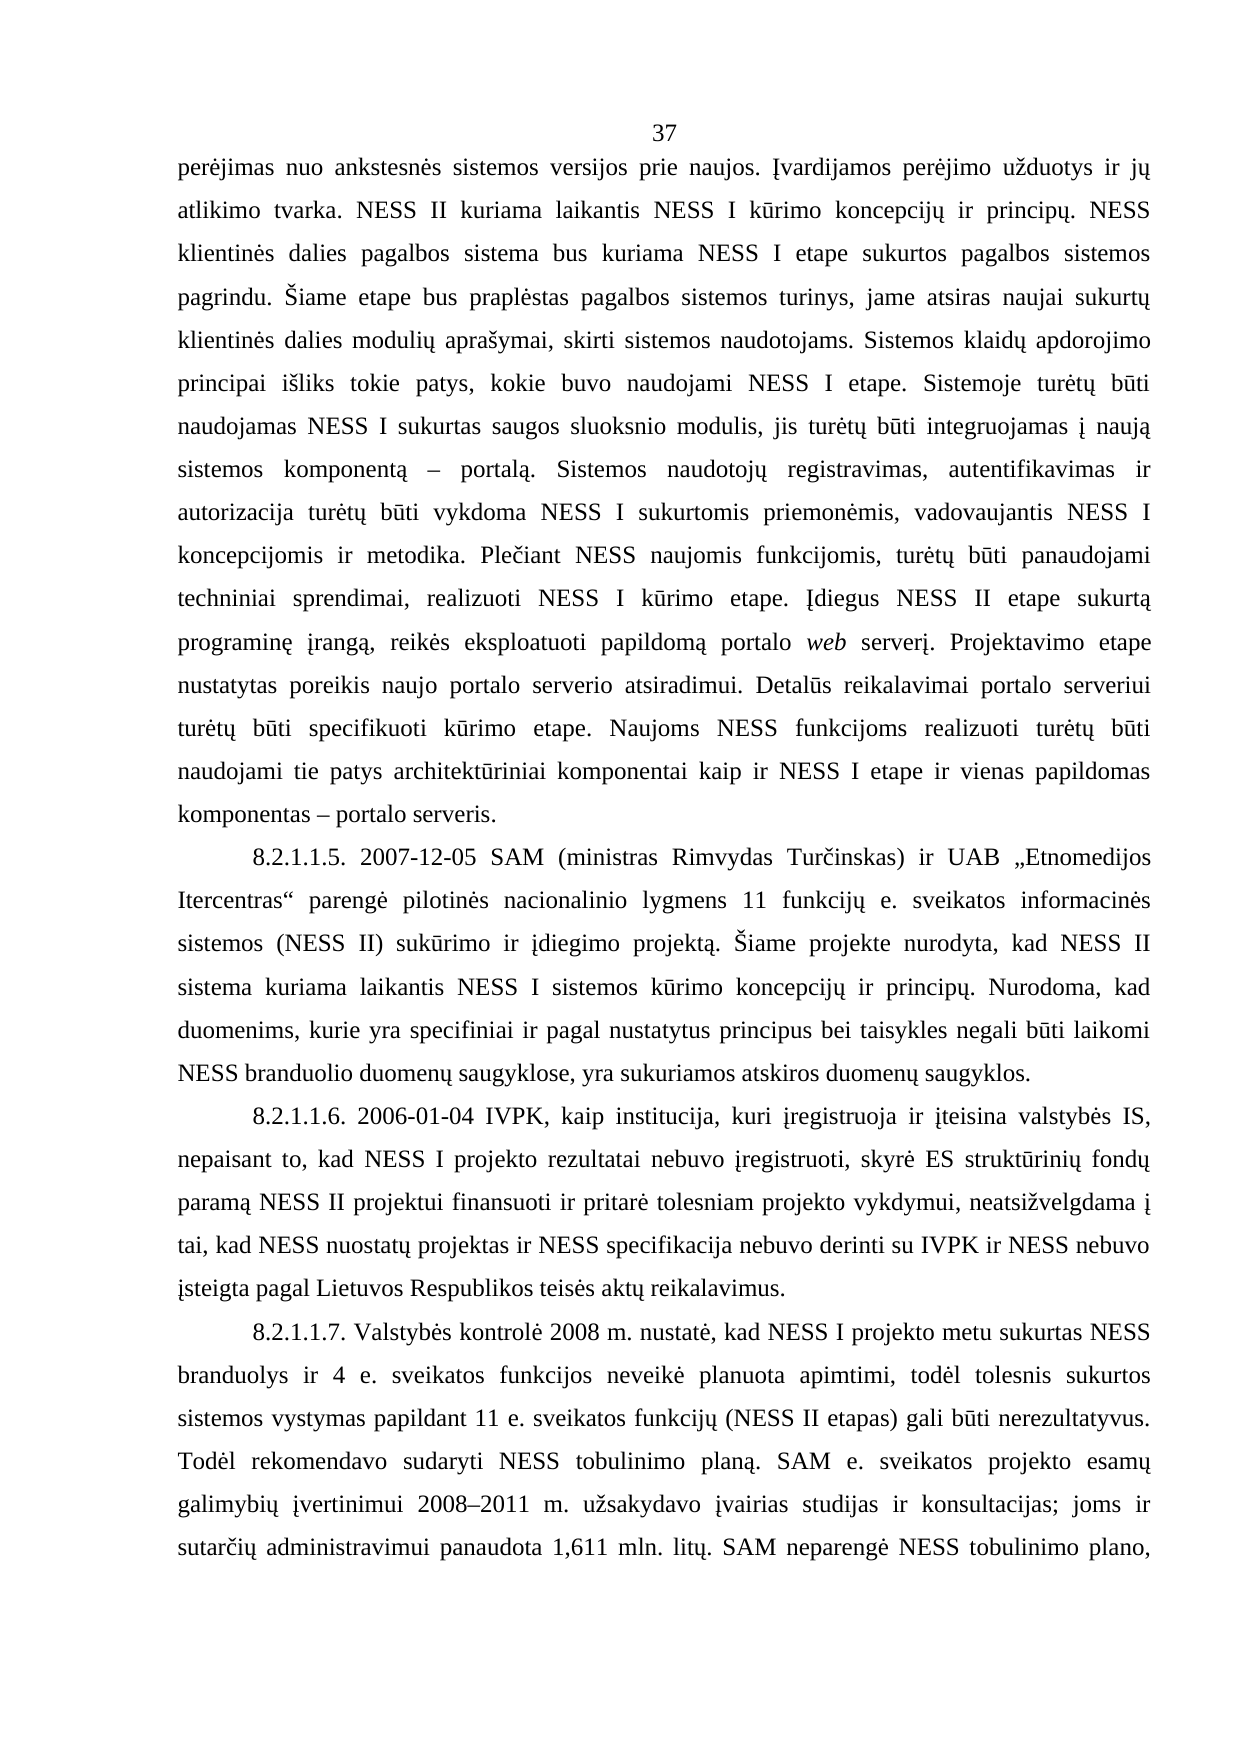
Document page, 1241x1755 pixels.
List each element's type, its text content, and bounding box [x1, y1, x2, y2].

text perėjimas nuo ankstesnės sistemos versijos prie naujos. Įvardijamos perėjimo užduotys ir jų atlikimo tvarka. NESS II kuriama laikantis NESS I kūrimo koncepcijų ir principų. NESS klientinės dalies pagalbos sistema bus kuriama NESS I etape sukurtos pagalbos sistemos pagrindu. Šiame etape bus praplėstas pagalbos sistemos turinys, jame atsiras naujai sukurtų klientinės dalies modulių aprašymai, skirti sistemos naudotojams. Sistemos klaidų apdorojimo principai išliks tokie patys, kokie buvo naudojami NESS I etape. Sistemoje turėtų būti naudojamas NESS I sukurtas saugos sluoksnio modulis, jis turėtų būti integruojamas į naują sistemos komponentą – portalą. Sistemos naudotojų registravimas, autentifikavimas ir autorizacija turėtų būti vykdoma NESS I sukurtomis priemonėmis, vadovaujantis NESS I koncepcijomis ir metodika. Plečiant NESS naujomis funkcijomis, turėtų būti panaudojami techniniai sprendimai, realizuoti NESS I kūrimo etape. Įdiegus NESS II etape sukurtą programinę įrangą, reikės eksploatuoti papildomą portalo web serverį. Projektavimo etape nustatytas poreikis naujo portalo serverio atsiradimui. Detalūs reikalavimai portalo serveriui turėtų būti specifikuoti kūrimo etape. Naujoms NESS funkcijoms realizuoti turėtų būti naudojami tie patys architektūriniai komponentai kaip ir NESS I etape ir vienas papildomas komponentas – portalo serveris. [177, 152, 1152, 828]
text 8.2.1.1.5. 2007-12-05 SAM (ministras Rimvydas Turčinskas) ir UAB „Etnomedijos Itercentras“ parengė pilotinės nacionalinio lygmens 11 funkcijų e. sveikatos informacinės sistemos (NESS II) sukūrimo ir įdiegimo projektą. Šiame projekte nurodyta, kad NESS II sistema kuriama laikantis NESS I sistemos kūrimo koncepcijų ir principų. Nurodoma, kad duomenims, kurie yra specifiniai ir pagal nustatytus principus bei taisykles negali būti laikomi NESS branduolio duomenų saugyklose, yra sukuriamos atskiros duomenų saugyklos. [177, 842, 1152, 1087]
text 8.2.1.1.6. 2006-01-04 IVPK, kaip institucija, kuri įregistruoja ir įteisina valstybės IS, nepaisant to, kad NESS I projekto rezultatai nebuvo įregistruoti, skyrė ES struktūrinių fondų paramą NESS II projektui finansuoti ir pritarė tolesniam projekto vykdymui, neatsižvelgdama į tai, kad NESS nuostatų projektas ir NESS specifikacija nebuvo derinti su IVPK ir NESS nebuvo įsteigta pagal Lietuvos Respublikos teisės aktų reikalavimus. [177, 1101, 1152, 1302]
text 8.2.1.1.7. Valstybės kontrolė 2008 m. nustatė, kad NESS I projekto metu sukurtas NESS branduolys ir 4 e. sveikatos funkcijos neveikė planuota apimtimi, todėl tolesnis sukurtos sistemos vystymas papildant 11 e. sveikatos funkcijų (NESS II etapas) gali būti nerezultatyvus. Todėl rekomendavo sudaryti NESS tobulinimo planą. SAM e. sveikatos projekto esamų galimybių įvertinimui 2008–2011 m. užsakydavo įvairias studijas ir konsultacijas; joms ir sutarčių administravimui panaudota 1,611 mln. litų. SAM neparengė NESS tobulinimo plano, [177, 1317, 1152, 1561]
